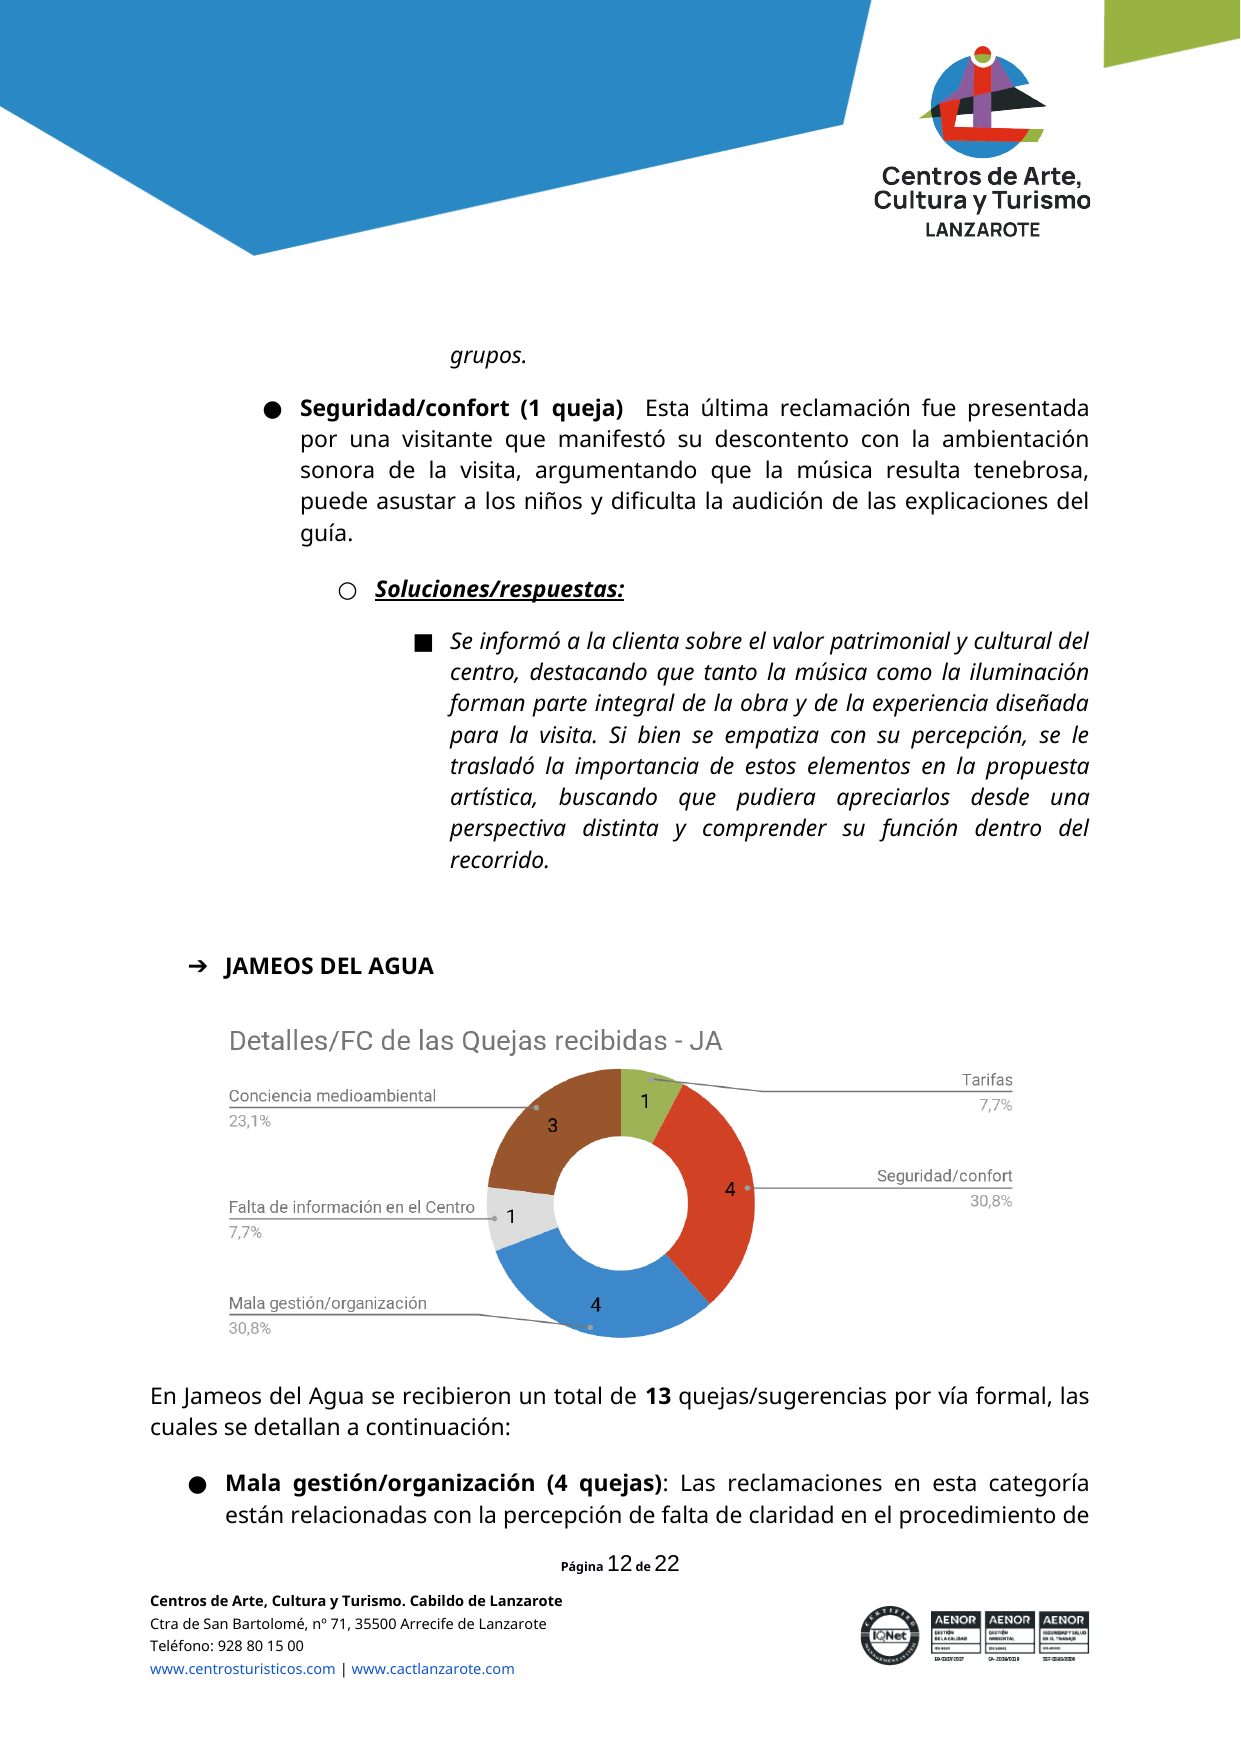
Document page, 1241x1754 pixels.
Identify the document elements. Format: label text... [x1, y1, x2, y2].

list Seguridad/confort (1 queja) Esta última reclamación fue presentada por una visitante que manifestó su descontento con la ambientación sonora de la visita, argumentando que la música resulta tenebrosa, puede asustar a los niños y dificulta la audición de las explicaciones del guía. [262, 392, 1090, 548]
list Se informó a la clienta sobre el valor patrimonial y cultural del centro, destacando que tanto la música como la iluminación forman parte integral de la obra y de la experiencia diseñada para la visita. Si bien se empatiza con su percepción, se le trasladó la importancia de estos elementos en la propuesta artística, buscando que pudiera apreciarlos desde una perspectiva distinta y comprender su función dentro del recorrido. [412, 625, 1090, 875]
picture [860, 1606, 1090, 1666]
picture [211, 1006, 1030, 1355]
list Soluciones/respuestas: [337, 573, 1090, 604]
text En Jameos del Agua se recibieron un total de 13 quejas/sugerencias por vía formal, las cuales se detallan a continuación: [150, 1380, 1090, 1442]
list grupos. [412, 339, 1090, 371]
subtitle JAMEOS DEL AGUA [187, 948, 1090, 982]
picture [0, 0, 1241, 256]
list Mala gestión/organización (4 quejas): Las reclamaciones en esta categoría están relacionadas con la percepción de falta de claridad en el procedimiento de [187, 1467, 1090, 1530]
